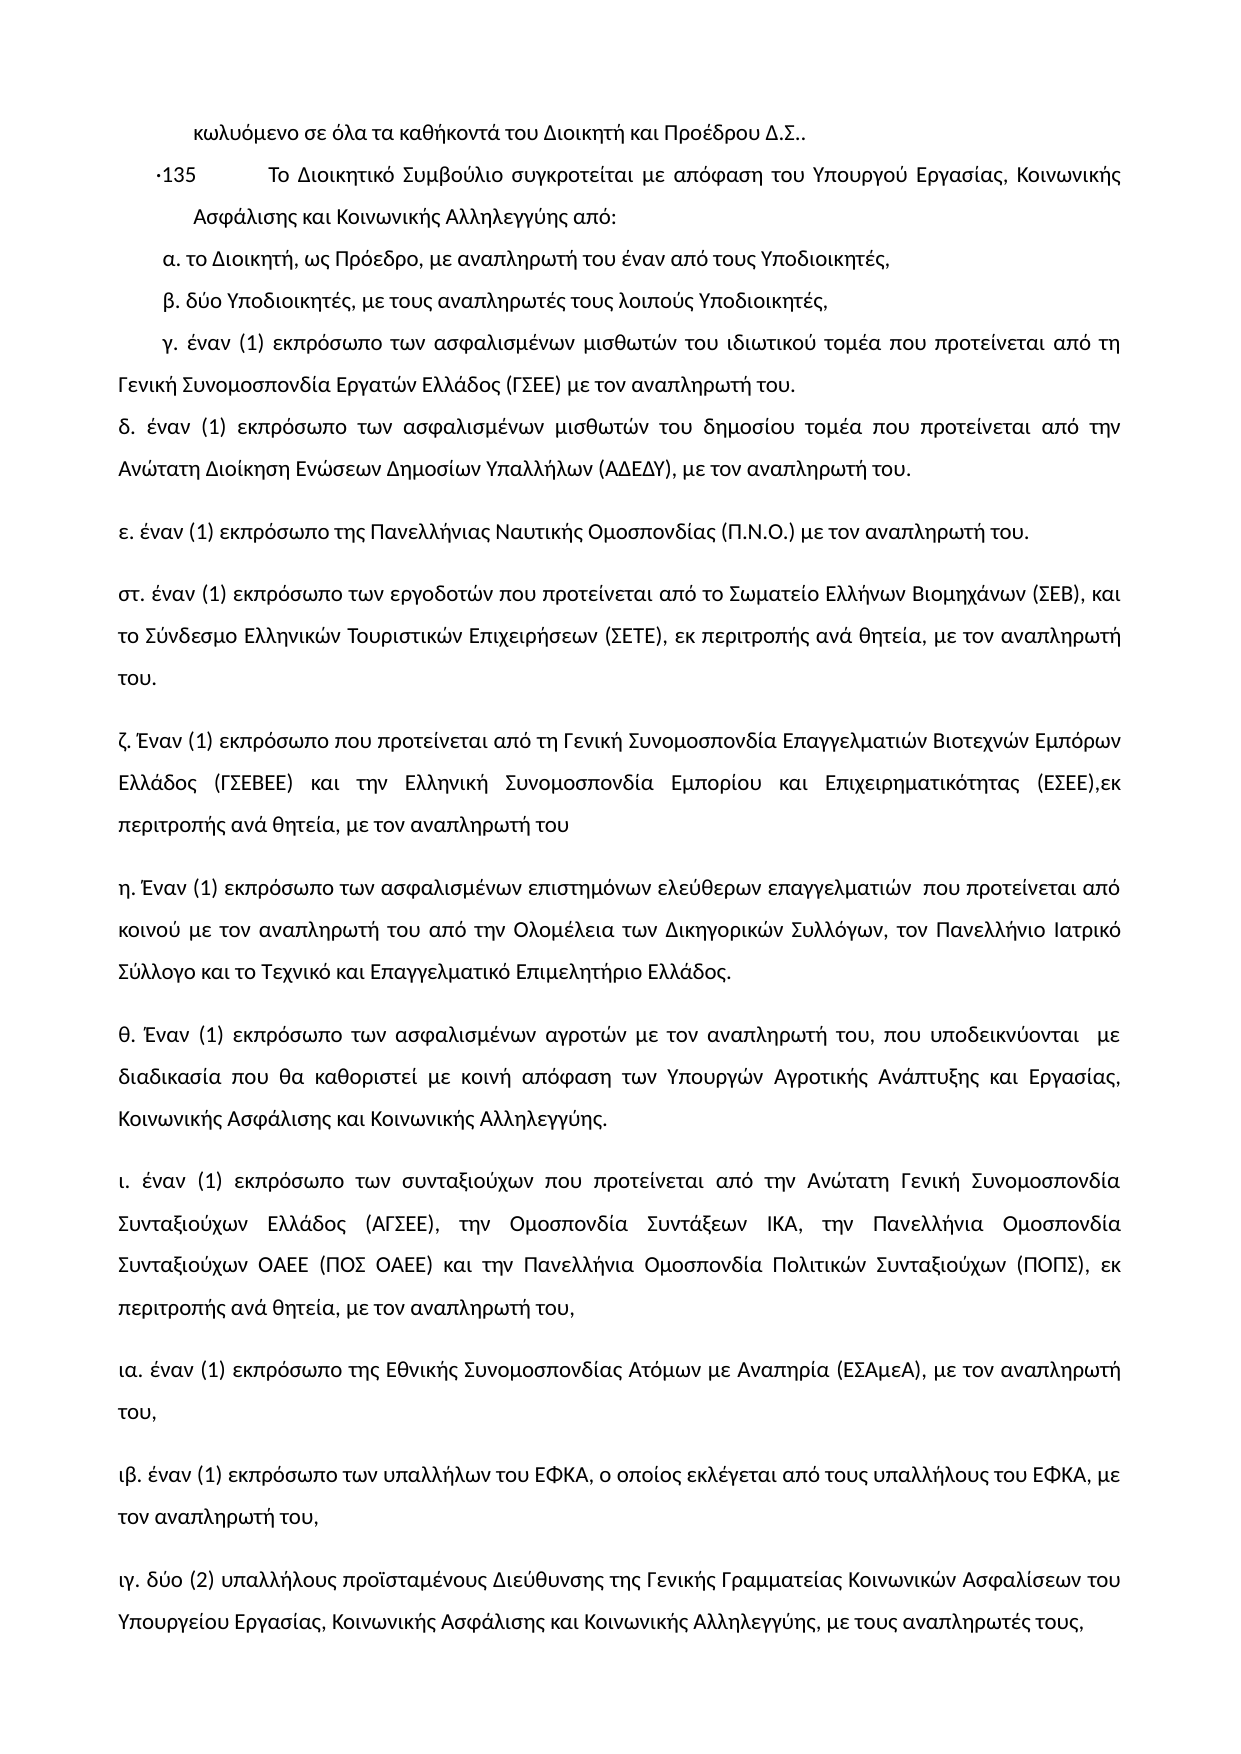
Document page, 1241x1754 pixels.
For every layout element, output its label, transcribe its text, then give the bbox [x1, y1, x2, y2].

text ι. έναν (1) εκπρόσωπο των συνταξιούχων που προτείνεται από την Ανώτατη Γενική Συνομοσπονδία Συνταξιούχων Ελλάδος (ΑΓΣΕΕ), την Ομοσπονδία Συντάξεων ΙΚΑ, την Πανελλήνια Ομοσπονδία Συνταξιούχων ΟΑΕΕ (ΠΟΣ ΟΑΕΕ) και την Πανελλήνια Ομοσπονδία Πολιτικών Συνταξιούχων (ΠΟΠΣ), εκ περιτροπής ανά θητεία, με τον αναπληρωτή του, [118, 1167, 1122, 1321]
text η. Έναν (1) εκπρόσωπο των ασφαλισμένων επιστημόνων ελεύθερων επαγγελματιών που προτείνεται από κοινού με τον αναπληρωτή του από την Ολομέλεια των Δικηγορικών Συλλόγων, τον Πανελλήνιο Ιατρικό Σύλλογο και το Τεχνικό και Επαγγελματικό Επιμελητήριο Ελλάδος. [118, 873, 1122, 985]
list κωλυόμενο σε όλα τα καθήκοντά του Διοικητή και Προέδρου Δ.Σ.. [156, 118, 1122, 146]
text ιβ. έναν (1) εκπρόσωπο των υπαλλήλων του ΕΦΚΑ, ο οποίος εκλέγεται από τους υπαλλήλους του ΕΦΚΑ, με τον αναπληρωτή του, [118, 1460, 1122, 1530]
text ε. έναν (1) εκπρόσωπο της Πανελλήνιας Ναυτικής Ομοσπονδίας (Π.Ν.Ο.) με τον αναπληρωτή του. [118, 517, 1122, 545]
text δ. έναν (1) εκπρόσωπο των ασφαλισμένων μισθωτών του δημοσίου τομέα που προτείνεται από την Ανώτατη Διοίκηση Ενώσεων Δημοσίων Υπαλλήλων (ΑΔΕΔΥ), με τον αναπληρωτή του. [118, 412, 1122, 482]
list Το Διοικητικό Συμβούλιο συγκροτείται με απόφαση του Υπουργού Εργασίας, Κοινωνικής Ασφάλισης και Κοινωνικής Αλληλεγγύης από: [156, 160, 1122, 230]
text γ. έναν (1) εκπρόσωπο των ασφαλισμένων μισθωτών του ιδιωτικού τομέα που προτείνεται από τη Γενική Συνομοσπονδία Εργατών Ελλάδος (ΓΣΕΕ) με τον αναπληρωτή του. [118, 328, 1122, 398]
text α. το Διοικητή, ως Πρόεδρο, με αναπληρωτή του έναν από τους Υποδιοικητές, [162, 244, 1122, 272]
text ιγ. δύο (2) υπαλλήλους προϊσταμένους Διεύθυνσης της Γενικής Γραμματείας Κοινωνικών Ασφαλίσεων του Υπουργείου Εργασίας, Κοινωνικής Ασφάλισης και Κοινωνικής Αλληλεγγύης, με τους αναπληρωτές τους, [118, 1565, 1122, 1635]
text θ. Έναν (1) εκπρόσωπο των ασφαλισμένων αγροτών με τον αναπληρωτή του, που υποδεικνύονται με διαδικασία που θα καθοριστεί με κοινή απόφαση των Υπουργών Αγροτικής Ανάπτυξης και Εργασίας, Κοινωνικής Ασφάλισης και Κοινωνικής Αλληλεγγύης. [118, 1020, 1122, 1132]
text στ. έναν (1) εκπρόσωπο των εργοδοτών που προτείνεται από το Σωματείο Ελλήνων Βιομηχάνων (ΣΕΒ), και το Σύνδεσμο Ελληνικών Τουριστικών Επιχειρήσεων (ΣΕΤΕ), εκ περιτροπής ανά θητεία, με τον αναπληρωτή του. [118, 579, 1122, 692]
text β. δύο Υποδιοικητές, με τους αναπληρωτές τους λοιπούς Υποδιοικητές, [162, 286, 1122, 314]
text ια. έναν (1) εκπρόσωπο της Εθνικής Συνομοσπονδίας Ατόμων με Αναπηρία (ΕΣΑμεΑ), με τον αναπληρωτή του, [118, 1355, 1122, 1425]
text ζ. Έναν (1) εκπρόσωπο που προτείνεται από τη Γενική Συνομοσπονδία Επαγγελματιών Βιοτεχνών Εμπόρων Ελλάδος (ΓΣΕΒΕΕ) και την Ελληνική Συνομοσπονδία Εμπορίου και Επιχειρηματικότητας (ΕΣΕΕ),εκ περιτροπής ανά θητεία, με τον αναπληρωτή του [118, 726, 1122, 838]
